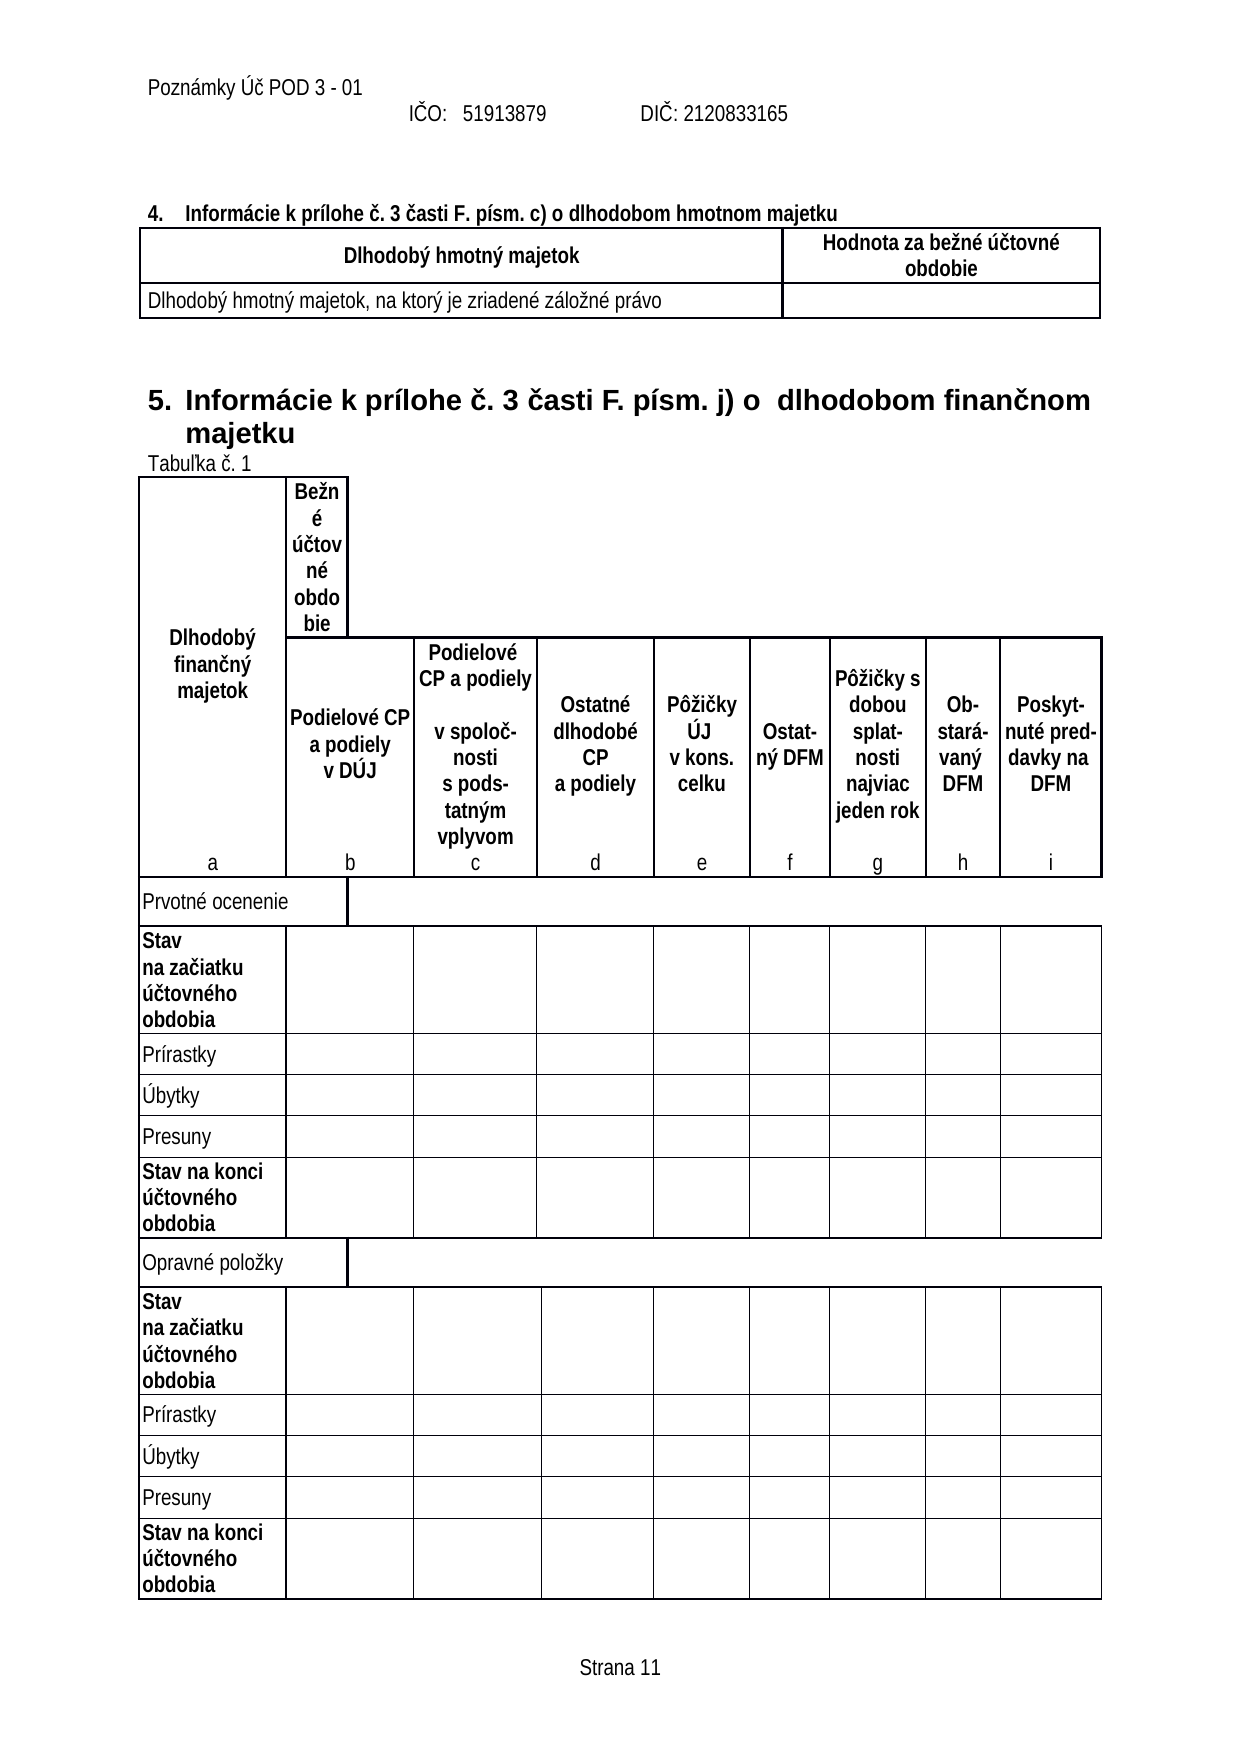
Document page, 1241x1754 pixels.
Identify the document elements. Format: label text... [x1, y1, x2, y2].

table_cell d [538, 849, 653, 876]
table_cell Pôžičky s dobou splat-nosti najviac jeden rok [831, 639, 925, 849]
table_cell [1001, 1395, 1101, 1435]
table_cell [542, 1519, 653, 1598]
table_cell [287, 1116, 413, 1157]
table_cell Pôžičky ÚJ v kons. celku [655, 639, 749, 849]
table_cell [414, 1034, 536, 1074]
table_cell Úbytky [140, 1436, 285, 1476]
table_cell [542, 1288, 653, 1393]
list Informácie k prílohe č. 3 časti F. písm. c) o dlhodobom hmotnom majetku [148, 200, 1092, 227]
table_header Bežné účtovné obdobie [287, 478, 346, 636]
table_cell [750, 1395, 829, 1435]
table_cell Opravné položky [140, 1239, 346, 1286]
table_cell [1001, 1519, 1101, 1598]
table_cell [830, 1075, 925, 1115]
table_cell [750, 1075, 829, 1115]
table_cell g [831, 849, 925, 876]
table_cell [830, 1395, 925, 1435]
table_cell [414, 1116, 536, 1157]
table_cell [287, 1395, 413, 1435]
table_cell [750, 1519, 829, 1598]
table_cell [654, 1116, 749, 1157]
table_cell [750, 1477, 829, 1517]
table_cell [349, 1239, 1101, 1286]
table_cell [654, 1034, 749, 1074]
table_cell [414, 1158, 536, 1237]
table_cell [926, 1436, 1000, 1476]
table_cell [830, 927, 925, 1032]
table_cell [414, 1288, 541, 1393]
table_cell [537, 1034, 653, 1074]
table_cell Presuny [140, 1477, 285, 1517]
title Informácie k prílohe č. 3 časti F. písm. j) o dlhodobom finančnom majetku [148, 383, 1092, 450]
table_cell h [927, 849, 999, 876]
table_cell [830, 1034, 925, 1074]
table_cell [542, 1395, 653, 1435]
table_cell [287, 1075, 413, 1115]
table_cell Stav na konci účtovného obdobia [140, 1519, 285, 1598]
table_cell [287, 1436, 413, 1476]
table_cell [654, 1477, 749, 1517]
table_cell [926, 1116, 1000, 1157]
table_cell a [140, 849, 285, 876]
table_cell c [415, 849, 536, 876]
table_cell Úbytky [140, 1075, 285, 1115]
table_cell b [287, 849, 413, 876]
table_cell [414, 1519, 541, 1598]
table_cell [750, 1034, 829, 1074]
table_header Dlhodobý hmotný majetok [141, 229, 781, 282]
table_cell [1001, 1477, 1101, 1517]
table_cell Stav na začiatku účtovného obdobia [140, 927, 285, 1032]
table_cell [654, 1075, 749, 1115]
table_cell Prírastky [140, 1395, 285, 1435]
table_cell [654, 1158, 749, 1237]
table_cell [414, 1075, 536, 1115]
table_cell [926, 1519, 1000, 1598]
table_cell i [1001, 849, 1100, 876]
table_cell [414, 927, 536, 1032]
table_cell [926, 1034, 1000, 1074]
table_cell [750, 1288, 829, 1393]
table_cell [1001, 1075, 1101, 1115]
table_cell [926, 927, 1000, 1032]
table_cell [542, 1477, 653, 1517]
table_cell [926, 1477, 1000, 1517]
table_cell [654, 1519, 749, 1598]
table_cell Presuny [140, 1116, 285, 1157]
table_cell [750, 1436, 829, 1476]
table_cell [1001, 1288, 1101, 1393]
table_cell f [751, 849, 829, 876]
table_cell [750, 1116, 829, 1157]
table_cell [1001, 1116, 1101, 1157]
table_cell [1001, 1034, 1101, 1074]
table_cell [537, 1158, 653, 1237]
table_cell [830, 1519, 925, 1598]
table_header Dlhodobý finančný majetok [140, 478, 285, 849]
table_cell [926, 1158, 1000, 1237]
table_cell Prvotné ocenenie [140, 878, 346, 925]
table_cell [1001, 927, 1101, 1032]
table_cell [349, 878, 1101, 925]
table_cell [537, 1075, 653, 1115]
table_cell Ostatné dlhodobé CP a podiely [538, 639, 653, 849]
table_cell Stav na začiatku účtovného obdobia [140, 1288, 285, 1393]
table_cell [287, 1034, 413, 1074]
table_cell [287, 1519, 413, 1598]
table_cell [926, 1075, 1000, 1115]
table_cell [830, 1158, 925, 1237]
table_header [349, 476, 1101, 636]
table_cell [414, 1395, 541, 1435]
table_cell e [655, 849, 749, 876]
table_cell [750, 927, 829, 1032]
table_cell [287, 1158, 413, 1237]
text Tabuľka č. 1 [148, 450, 1092, 476]
table_cell [830, 1288, 925, 1393]
table_cell [542, 1436, 653, 1476]
table_cell [1001, 1158, 1101, 1237]
table_cell [830, 1477, 925, 1517]
table_cell Poskyt-nuté pred-davky na DFM [1001, 639, 1100, 849]
table_cell [830, 1436, 925, 1476]
table_cell [654, 927, 749, 1032]
table_cell [926, 1395, 1000, 1435]
table_cell [830, 1116, 925, 1157]
table_cell [654, 1436, 749, 1476]
table_cell [537, 1116, 653, 1157]
table_cell [784, 284, 1099, 317]
table_cell Ostat-ný DFM [751, 639, 829, 849]
table_cell [654, 1395, 749, 1435]
table_cell Prírastky [140, 1034, 285, 1074]
table_cell [287, 1477, 413, 1517]
table_cell Stav na konci účtovného obdobia [140, 1158, 285, 1237]
table_cell [926, 1288, 1000, 1393]
table_cell Podielové CP a podiely v spoloč-nosti s pods-tatným vplyvom [415, 639, 536, 849]
table_cell [750, 1158, 829, 1237]
table_cell Dlhodobý hmotný majetok, na ktorý je zriadené záložné právo [141, 284, 781, 317]
table_cell [537, 927, 653, 1032]
table_cell [287, 927, 413, 1032]
table_cell [287, 1288, 413, 1393]
table_cell [654, 1288, 749, 1393]
table_cell Ob-stará-vaný DFM [927, 639, 999, 849]
table_cell [414, 1436, 541, 1476]
table_cell [1001, 1436, 1101, 1476]
table_cell Podielové CP a podiely v DÚJ [287, 639, 413, 849]
table_cell [414, 1477, 541, 1517]
table_header Hodnota za bežné účtovné obdobie [784, 229, 1099, 282]
